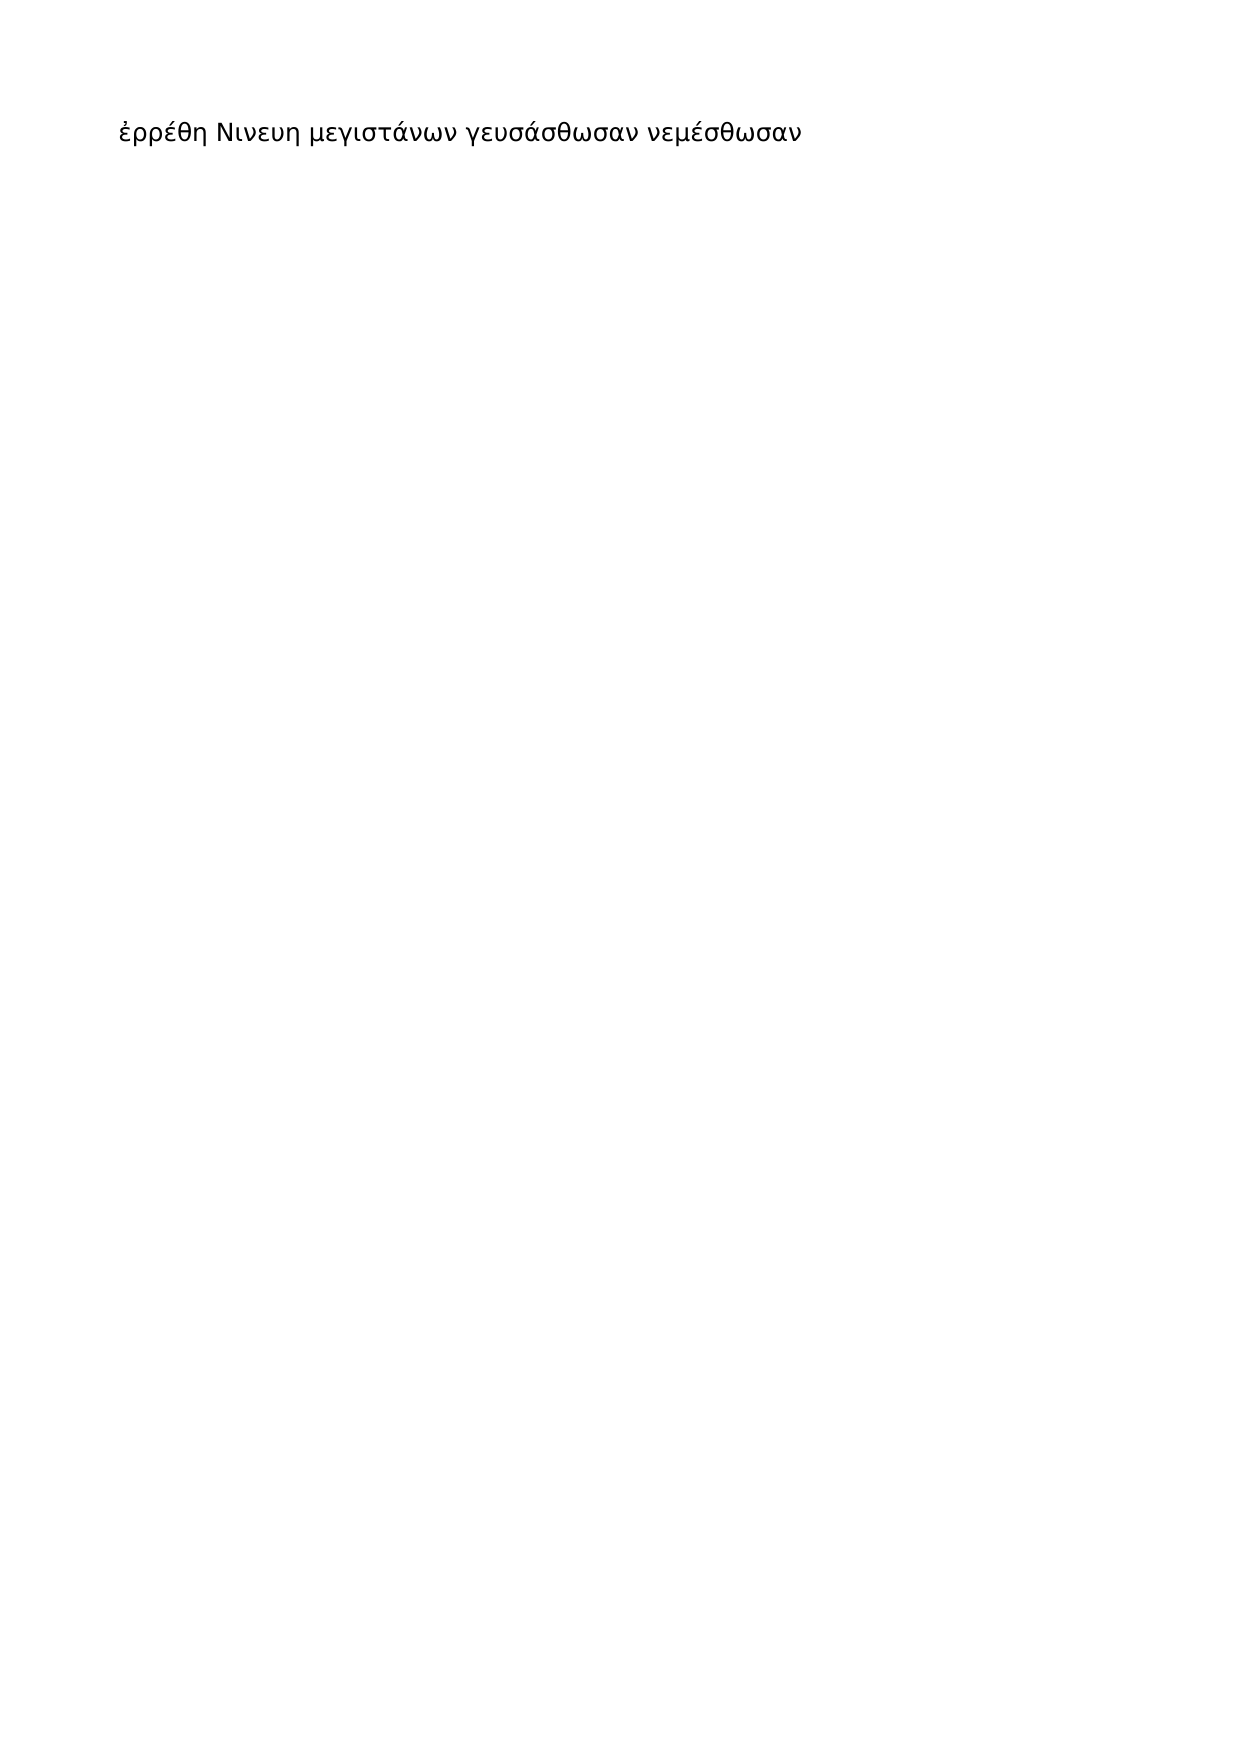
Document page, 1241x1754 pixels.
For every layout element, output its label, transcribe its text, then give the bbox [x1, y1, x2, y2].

text ἐρρέθη Νινευη μεγιστάνων γευσάσθωσαν νεμέσθωσαν [118, 118, 1122, 147]
